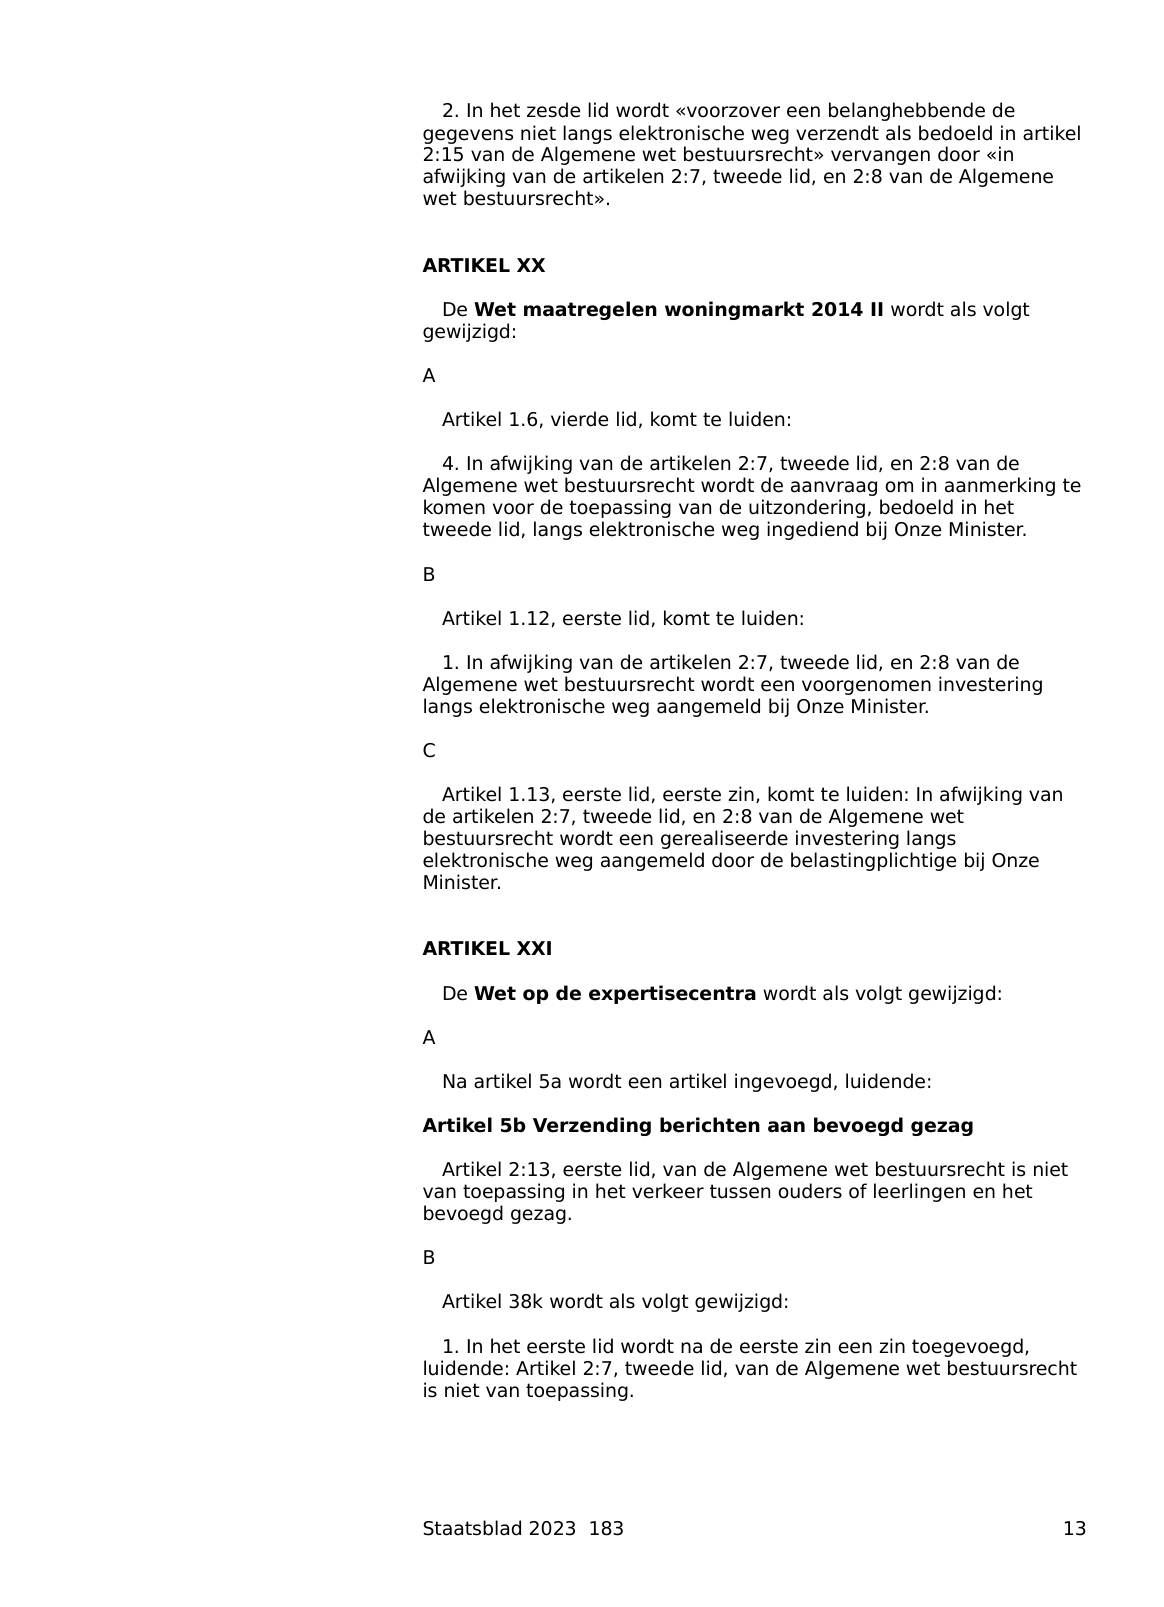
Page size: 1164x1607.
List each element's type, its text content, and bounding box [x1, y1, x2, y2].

text Artikel 2:13, eerste lid, van de Algemene wet bestuursrecht is niet van toepassing in het verkeer tussen ouders of leerlingen en het bevoegd gezag. [422, 1159, 1087, 1225]
text Artikel 1.12, eerste lid, komt te luiden: [422, 608, 1087, 629]
text De Wet op de expertisecentra wordt als volgt gewijzigd: [422, 982, 1087, 1004]
subtitle ARTIKEL XX [422, 255, 1087, 277]
text Artikel 38k wordt als volgt gewijzigd: [422, 1291, 1087, 1313]
text 1. In afwijking van de artikelen 2:7, tweede lid, en 2:8 van de Algemene wet bestuursrecht wordt een voorgenomen investering langs elektronische weg aangemeld bij Onze Minister. [422, 652, 1087, 718]
text De Wet maatregelen woningmarkt 2014 II wordt als volgt gewijzigd: [422, 299, 1087, 343]
text B [422, 563, 1087, 585]
text C [422, 740, 1087, 762]
text A [422, 365, 1087, 387]
text 2. In het zesde lid wordt «voorzover een belanghebbende de gegevens niet langs elektronische weg verzendt als bedoeld in artikel 2:15 van de Algemene wet bestuursrecht» vervangen door «in afwijking van de artikelen 2:7, tweede lid, en 2:8 van de Algemene wet bestuursrecht». [422, 100, 1087, 210]
text 1. In het eerste lid wordt na de eerste zin een zin toegevoegd, luidende: Artikel 2:7, tweede lid, van de Algemene wet bestuursrecht is niet van toepassing. [422, 1336, 1087, 1402]
subtitle Artikel 5b Verzending berichten aan bevoegd gezag [422, 1115, 1087, 1137]
text Artikel 1.13, eerste lid, eerste zin, komt te luiden: In afwijking van de artikelen 2:7, tweede lid, en 2:8 van de Algemene wet bestuursrecht wordt een gerealiseerde investering langs elektronische weg aangemeld door de belastingplichtige bij Onze Minister. [422, 784, 1087, 894]
text B [422, 1247, 1087, 1269]
text 4. In afwijking van de artikelen 2:7, tweede lid, en 2:8 van de Algemene wet bestuursrecht wordt de aanvraag om in aanmerking te komen voor de toepassing van de uitzondering, bedoeld in het tweede lid, langs elektronische weg ingediend bij Onze Minister. [422, 453, 1087, 541]
text Artikel 1.6, vierde lid, komt te luiden: [422, 409, 1087, 431]
subtitle ARTIKEL XXI [422, 938, 1087, 960]
text Na artikel 5a wordt een artikel ingevoegd, luidende: [422, 1071, 1087, 1093]
text A [422, 1027, 1087, 1049]
